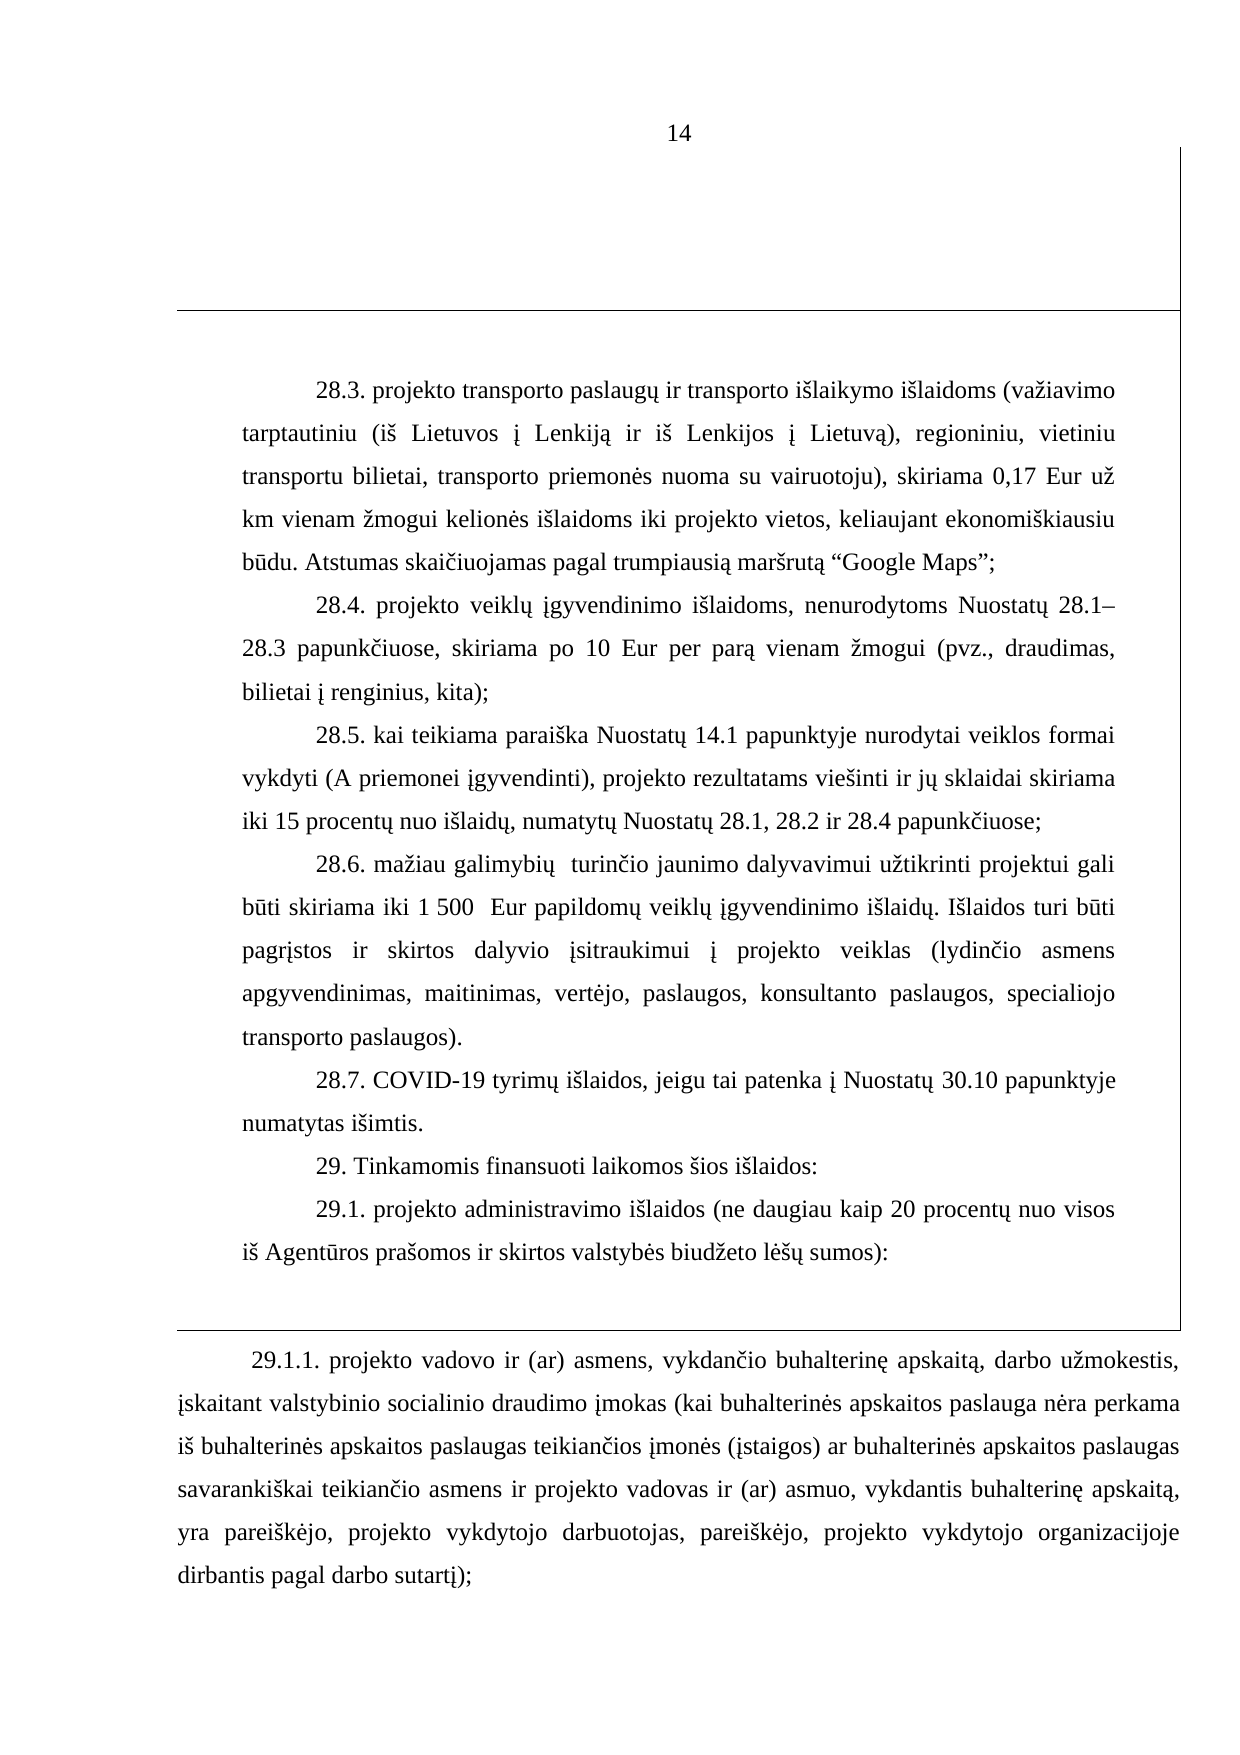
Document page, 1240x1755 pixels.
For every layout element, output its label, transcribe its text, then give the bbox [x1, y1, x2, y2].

text 28.7. COVID-19 tyrimų išlaidos, jeigu tai patenka į Nuostatų 30.10 papunktyje numatytas išimtis. [177, 1000, 1181, 1086]
text 29.1.1. projekto vadovo ir (ar) asmens, vykdančio buhalterinę apskaitą, darbo užmokestis, įskaitant valstybinio socialinio draudimo įmokas (kai buhalterinės apskaitos paslauga nėra perkama iš buhalterinės apskaitos paslaugas teikiančios įmonės (įstaigos) ar buhalterinės apskaitos paslaugas savarankiškai teikiančio asmens ir projekto vadovas ir (ar) asmuo, vykdantis buhalterinę apskaitą, yra pareiškėjo, projekto vykdytojo darbuotojas, pareiškėjo, projekto vykdytojo organizacijoje dirbantis pagal darbo sutartį); [177, 1345, 1181, 1589]
text 28.4. projekto veiklų įgyvendinimo išlaidoms, nenurodytoms Nuostatų 28.1–28.3 papunkčiuose, skiriama po 10 Eur per parą vienam žmogui (pvz., draudimas, bilietai į renginius, kita); [177, 526, 1181, 655]
text 29.1. projekto administravimo išlaidos (ne daugiau kaip 20 procentų nuo visos iš Agentūros prašomos ir skirtos valstybės biudžeto lėšų sumos): [177, 1129, 1181, 1330]
text 28.5. kai teikiama paraiška Nuostatų 14.1 papunktyje nurodytai veiklos formai vykdyti (A priemonei įgyvendinti), projekto rezultatams viešinti ir jų sklaidai skiriama iki 15 procentų nuo išlaidų, numatytų Nuostatų 28.1, 28.2 ir 28.4 papunkčiuose; [177, 655, 1181, 784]
text 28.6. mažiau galimybių turinčio jaunimo dalyvavimui užtikrinti projektui gali būti skiriama iki 1 500 Eur papildomų veiklų įgyvendinimo išlaidų. Išlaidos turi būti pagrįstos ir skirtos dalyvio įsitraukimui į projekto veiklas (lydinčio asmens apgyvendinimas, maitinimas, vertėjo, paslaugos, konsultanto paslaugos, specialiojo transporto paslaugos). [177, 784, 1181, 1000]
text 28.3. projekto transporto paslaugų ir transporto išlaikymo išlaidoms (važiavimo tarptautiniu (iš Lietuvos į Lenkiją ir iš Lenkijos į Lietuvą), regioniniu, vietiniu transportu bilietai, transporto priemonės nuoma su vairuotoju), skiriama 0,17 Eur už km vienam žmogui kelionės išlaidoms iki projekto vietos, keliaujant ekonomiškiausiu būdu. Atstumas skaičiuojamas pagal trumpiausią maršrutą “Google Maps”; [177, 310, 1180, 526]
text 29. Tinkamomis finansuoti laikomos šios išlaidos: [177, 1086, 1181, 1129]
